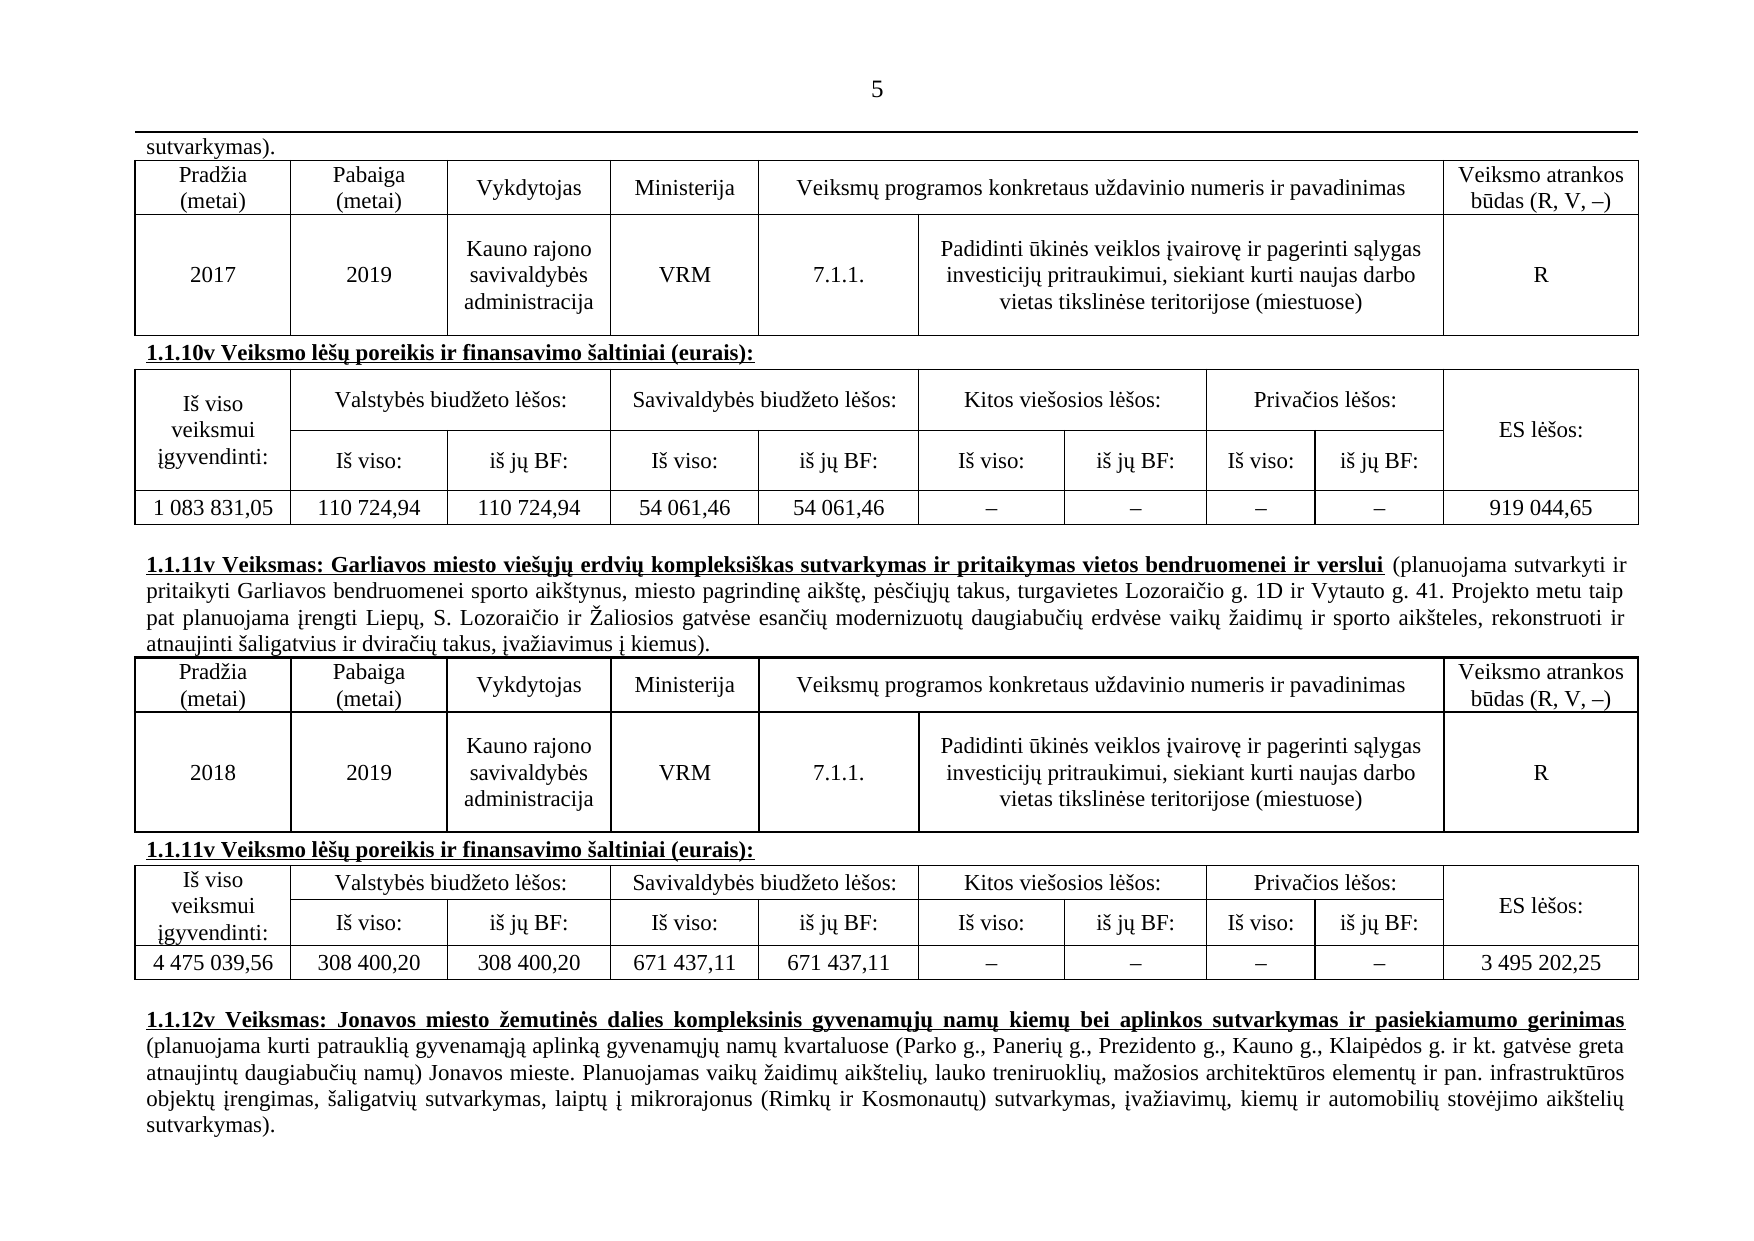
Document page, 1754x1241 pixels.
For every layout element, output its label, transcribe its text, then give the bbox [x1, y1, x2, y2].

table_cell 2019 [292, 713, 446, 831]
table_cell [1650, 369, 1656, 430]
table_cell [1656, 131, 1663, 160]
table_cell [128, 711, 134, 831]
table_cell – [1316, 946, 1443, 979]
table_cell Veiksmo atrankos būdas (R, V, –) [1444, 161, 1638, 213]
table_cell [1656, 945, 1663, 979]
table_cell [1663, 831, 1680, 865]
table_cell VRM [611, 215, 758, 335]
table_cell [1650, 214, 1656, 335]
table_cell [128, 335, 135, 368]
table_cell [1663, 899, 1680, 945]
table_cell ES lėšos: [1444, 866, 1638, 945]
table_cell Valstybės biudžeto lėšos: [291, 370, 610, 430]
table_cell [1656, 979, 1663, 1138]
table_cell [1656, 490, 1663, 523]
table_cell [1639, 369, 1644, 430]
table_cell Privačios lėšos: [1207, 866, 1443, 899]
table_cell [128, 490, 134, 523]
table_cell 1.1.11v Veiksmas: Garliavos miesto viešųjų erdvių kompleksiškas sutvarkymas ir pritaikymas vietos bendruomenei ir verslui (planuojama sutvarkyti ir pritaikyti Garliavos bendruomenei sporto aikštynus, miesto pagrindinę aikštę, pėsčiųjų takus, turgavietes Lozoraičio g. 1D ir Vytauto g. 41. Projekto metu taip pat planuojama įrengti Liepų, S. Lozoraičio ir Žaliosios gatvėse esančių modernizuotų daugiabučių erdvėse vaikų žaidimų ir sporto aikšteles, rekonstruoti ir atnaujinti šaligatvius ir dviračių takus, įvažiavimus į kiemus). [135, 525, 1638, 656]
table_cell [1650, 524, 1656, 656]
table_cell [1663, 524, 1680, 656]
table_cell 308 400,20 [291, 946, 447, 979]
table_cell [1650, 430, 1656, 490]
table_cell – [1065, 491, 1206, 523]
table_cell Ministerija [611, 161, 758, 213]
table_cell [1650, 335, 1656, 368]
table_cell [1645, 899, 1650, 945]
table_cell Veiksmų programos konkretaus uždavinio numeris ir pavadinimas [760, 659, 1443, 711]
table_cell [1663, 430, 1680, 490]
table_cell [1650, 490, 1656, 523]
table_cell Savivaldybės biudžeto lėšos: [611, 866, 918, 899]
table_cell [1663, 865, 1680, 899]
table_cell iš jų BF: [1065, 431, 1206, 490]
table_cell – [1207, 946, 1314, 979]
table_cell iš jų BF: [759, 431, 918, 490]
table_cell Pradžia (metai) [136, 659, 290, 711]
table_cell [1650, 899, 1656, 945]
table_cell [1639, 899, 1644, 945]
table_cell Pabaiga (metai) [292, 659, 446, 711]
table_cell [1645, 430, 1650, 490]
table_cell [1645, 160, 1650, 213]
table_cell R [1445, 713, 1637, 831]
table_cell Kauno rajono savivaldybės administracija [448, 215, 610, 335]
table_cell [1645, 369, 1650, 430]
table_cell 7.1.1. [759, 215, 918, 335]
table_cell [1645, 711, 1650, 831]
table_cell iš jų BF: [759, 900, 918, 945]
table_cell Iš viso: [1207, 900, 1314, 945]
table_cell [1663, 656, 1680, 711]
table_cell [128, 865, 134, 899]
table_cell iš jų BF: [448, 431, 610, 490]
table_cell [1639, 865, 1644, 899]
table_cell [128, 369, 134, 430]
table_cell iš jų BF: [1316, 431, 1443, 490]
table_cell 919 044,65 [1444, 491, 1638, 523]
table_cell 308 400,20 [448, 946, 610, 979]
table_cell Iš viso veiksmui įgyvendinti: [136, 866, 290, 945]
table_cell – [1065, 946, 1206, 979]
table_cell [1639, 711, 1644, 831]
table_cell [1656, 369, 1663, 430]
table_cell [1639, 430, 1644, 490]
table_cell [1663, 490, 1680, 523]
table_cell [1656, 656, 1663, 711]
table_cell Iš viso: [919, 900, 1064, 945]
table_cell [1638, 335, 1644, 368]
table_cell 110 724,94 [448, 491, 610, 523]
table_cell Vykdytojas [448, 659, 610, 711]
table_cell Vykdytojas [448, 161, 610, 213]
table_cell 671 437,11 [759, 946, 918, 979]
table_cell Iš viso: [291, 900, 447, 945]
table_cell [1645, 979, 1650, 1138]
table_cell 1.1.12v Veiksmas: Jonavos miesto žemutinės dalies kompleksinis gyvenamųjų namų kiemų bei aplinkos sutvarkymas ir pasiekiamumo gerinimas (planuojama kurti patrauklią gyvenamąją aplinką gyvenamųjų namų kvartaluose (Parko g., Panerių g., Prezidento g., Kauno g., Klaipėdos g. ir kt. gatvėse greta atnaujintų daugiabučių namų) Jonavos mieste. Planuojamas vaikų žaidimų aikštelių, lauko treniruoklių, mažosios architektūros elementų ir pan. infrastruktūros objektų įrengimas, šaligatvių sutvarkymas, laiptų į mikrorajonus (Rimkų ir Kosmonautų) sutvarkymas, įvažiavimų, kiemų ir automobilių stovėjimo aikštelių sutvarkymas). [135, 980, 1638, 1138]
table_cell Kitos viešosios lėšos: [919, 866, 1206, 899]
table_cell iš jų BF: [1065, 900, 1206, 945]
table_cell [1639, 656, 1644, 711]
table_cell 54 061,46 [611, 491, 758, 523]
table_cell [1656, 524, 1663, 656]
table_cell [128, 160, 134, 213]
table_cell Iš viso: [1207, 431, 1314, 490]
table_cell [1645, 335, 1650, 368]
table_cell [1645, 945, 1650, 979]
table_cell [1656, 430, 1663, 490]
table_cell [1656, 831, 1663, 865]
table_cell [1656, 899, 1663, 945]
table_cell sutvarkymas). [135, 133, 1638, 160]
table_cell [1663, 369, 1680, 430]
table_cell 3 495 202,25 [1444, 946, 1638, 979]
table_cell 1.1.11v Veiksmo lėšų poreikis ir finansavimo šaltiniai (eurais): [135, 833, 1638, 865]
table_cell [1638, 979, 1644, 1138]
table_cell [1650, 979, 1656, 1138]
table_cell – [919, 491, 1064, 523]
table_cell [1639, 214, 1644, 335]
table_cell [1650, 945, 1656, 979]
table_cell Savivaldybės biudžeto lėšos: [611, 370, 918, 430]
table_cell 671 437,11 [611, 946, 758, 979]
table_cell [1656, 160, 1663, 213]
table_cell 2019 [291, 215, 447, 335]
table_cell [1650, 831, 1656, 865]
table_cell 7.1.1. [760, 713, 918, 831]
table_cell – [919, 946, 1064, 979]
table_cell VRM [612, 713, 758, 831]
table_cell [1656, 335, 1663, 368]
table_cell Iš viso: [611, 431, 758, 490]
table_cell [1656, 214, 1663, 335]
table_cell Valstybės biudžeto lėšos: [291, 866, 610, 899]
table_cell Iš viso: [919, 431, 1064, 490]
table_cell [1645, 524, 1650, 656]
table_cell Pradžia (metai) [136, 161, 290, 213]
table_cell 1.1.10v Veiksmo lėšų poreikis ir finansavimo šaltiniai (eurais): [135, 336, 1638, 368]
table_cell Privačios lėšos: [1207, 370, 1443, 430]
table_cell Iš viso: [291, 431, 447, 490]
table_cell Padidinti ūkinės veiklos įvairovę ir pagerinti sąlygas investicijų pritraukimui, siekiant kurti naujas darbo vietas tikslinėse teritorijose (miestuose) [919, 215, 1443, 335]
table_cell iš jų BF: [1316, 900, 1443, 945]
table_cell – [1316, 491, 1443, 523]
table_cell iš jų BF: [448, 900, 610, 945]
table_cell Veiksmo atrankos būdas (R, V, –) [1445, 659, 1637, 711]
table_cell [1645, 490, 1650, 523]
table_cell [1639, 490, 1644, 523]
table_cell [128, 430, 134, 490]
table_cell [1638, 131, 1644, 160]
table_cell [1663, 160, 1680, 213]
table_cell [1650, 656, 1656, 711]
table_cell [1638, 524, 1644, 656]
table_cell [1645, 831, 1650, 865]
table_cell [1663, 945, 1680, 979]
table_cell [1650, 131, 1656, 160]
table_cell 54 061,46 [759, 491, 918, 523]
table_cell [1663, 335, 1680, 368]
table_cell [1650, 711, 1656, 831]
table_cell R [1444, 215, 1638, 335]
table_cell Ministerija [612, 659, 758, 711]
table_cell [128, 131, 135, 160]
table_cell [1656, 865, 1663, 899]
table_cell [1663, 979, 1680, 1138]
table_cell 2017 [136, 215, 290, 335]
table_cell Kauno rajono savivaldybės administracija [448, 713, 610, 831]
table_cell [1650, 160, 1656, 213]
table_cell [128, 945, 134, 979]
table_cell 4 475 039,56 [136, 946, 290, 979]
table_cell [1663, 711, 1680, 831]
table_cell [1645, 214, 1650, 335]
table_cell Pabaiga (metai) [291, 161, 447, 213]
table_cell [128, 899, 134, 945]
table_cell [1656, 711, 1663, 831]
table_cell Iš viso veiksmui įgyvendinti: [136, 370, 290, 490]
table_cell 110 724,94 [291, 491, 447, 523]
table_cell [1663, 214, 1680, 335]
table_cell [128, 214, 134, 335]
table_cell Kitos viešosios lėšos: [919, 370, 1206, 430]
table_cell [1645, 865, 1650, 899]
table_cell [1663, 131, 1680, 160]
table_cell Padidinti ūkinės veiklos įvairovę ir pagerinti sąlygas investicijų pritraukimui, siekiant kurti naujas darbo vietas tikslinėse teritorijose (miestuose) [920, 713, 1443, 831]
table_cell [128, 656, 134, 711]
table_cell [1650, 865, 1656, 899]
table_cell [1645, 656, 1650, 711]
table_cell 1 083 831,05 [136, 491, 290, 523]
table_cell 2018 [136, 713, 290, 831]
table_cell [128, 831, 135, 865]
table_cell [128, 524, 135, 656]
table_cell Veiksmų programos konkretaus uždavinio numeris ir pavadinimas [759, 161, 1443, 213]
table_cell [1639, 160, 1644, 213]
table_cell ES lėšos: [1444, 370, 1638, 490]
table_cell – [1207, 491, 1314, 523]
table_cell Iš viso: [611, 900, 758, 945]
table_cell [1645, 131, 1650, 160]
table_cell [1639, 945, 1644, 979]
table_cell [1638, 831, 1644, 865]
table_cell [128, 979, 135, 1138]
